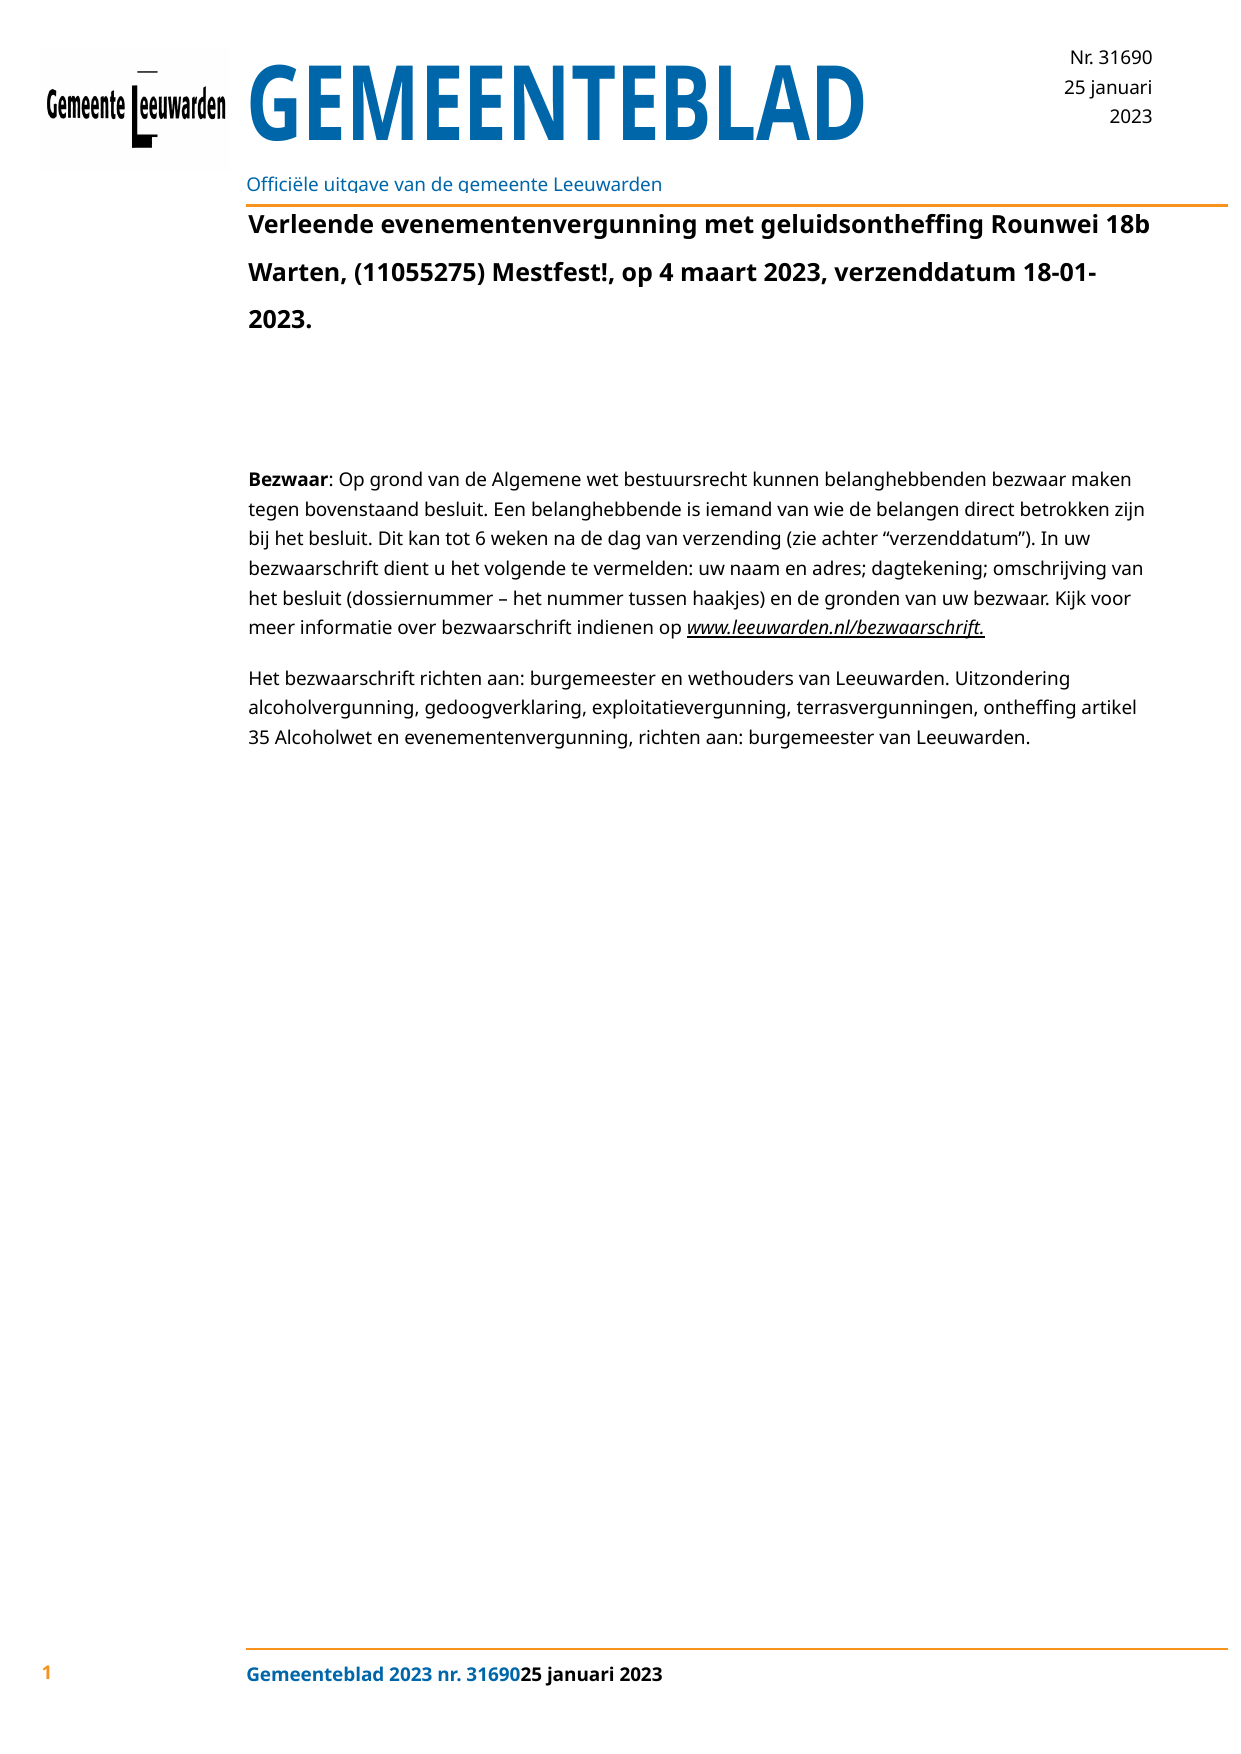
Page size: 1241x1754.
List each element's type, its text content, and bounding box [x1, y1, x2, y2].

text Het bezwaarschrift richten aan: burgemeester en wethouders van Leeuwarden. Uitzondering alcoholvergunning, gedoogverklaring, exploitatievergunning, terrasvergunningen, ontheffing artikel 35 Alcoholwet en evenementenvergunning, richten aan: burgemeester van Leeuwarden. [248, 665, 1152, 749]
text Bezwaar: Op grond van de Algemene wet bestuursrecht kunnen belanghebbenden bezwaar maken tegen bovenstaand besluit. Een belanghebbende is iemand van wie de belangen direct betrokken zijn bij het besluit. Dit kan tot 6 weken na de dag van verzending (zie achter “verzenddatum”). In uw bezwaarschrift dient u het volgende te vermelden: uw naam en adres; dagtekening; omschrijving van het besluit (dossiernummer – het nummer tussen haakjes) en de gronden van uw bezwaar. Kijk voor meer informatie over bezwaarschrift indienen op www.leeuwarden.nl/bezwaarschrift. [248, 466, 1152, 640]
text Verleende evenementenvergunning met geluidsontheffing Rounwei 18b Warten, (11055275) Mestfest!, op 4 maart 2023, verzenddatum 18-01-2023. [248, 207, 1152, 336]
picture [41, 47, 231, 172]
